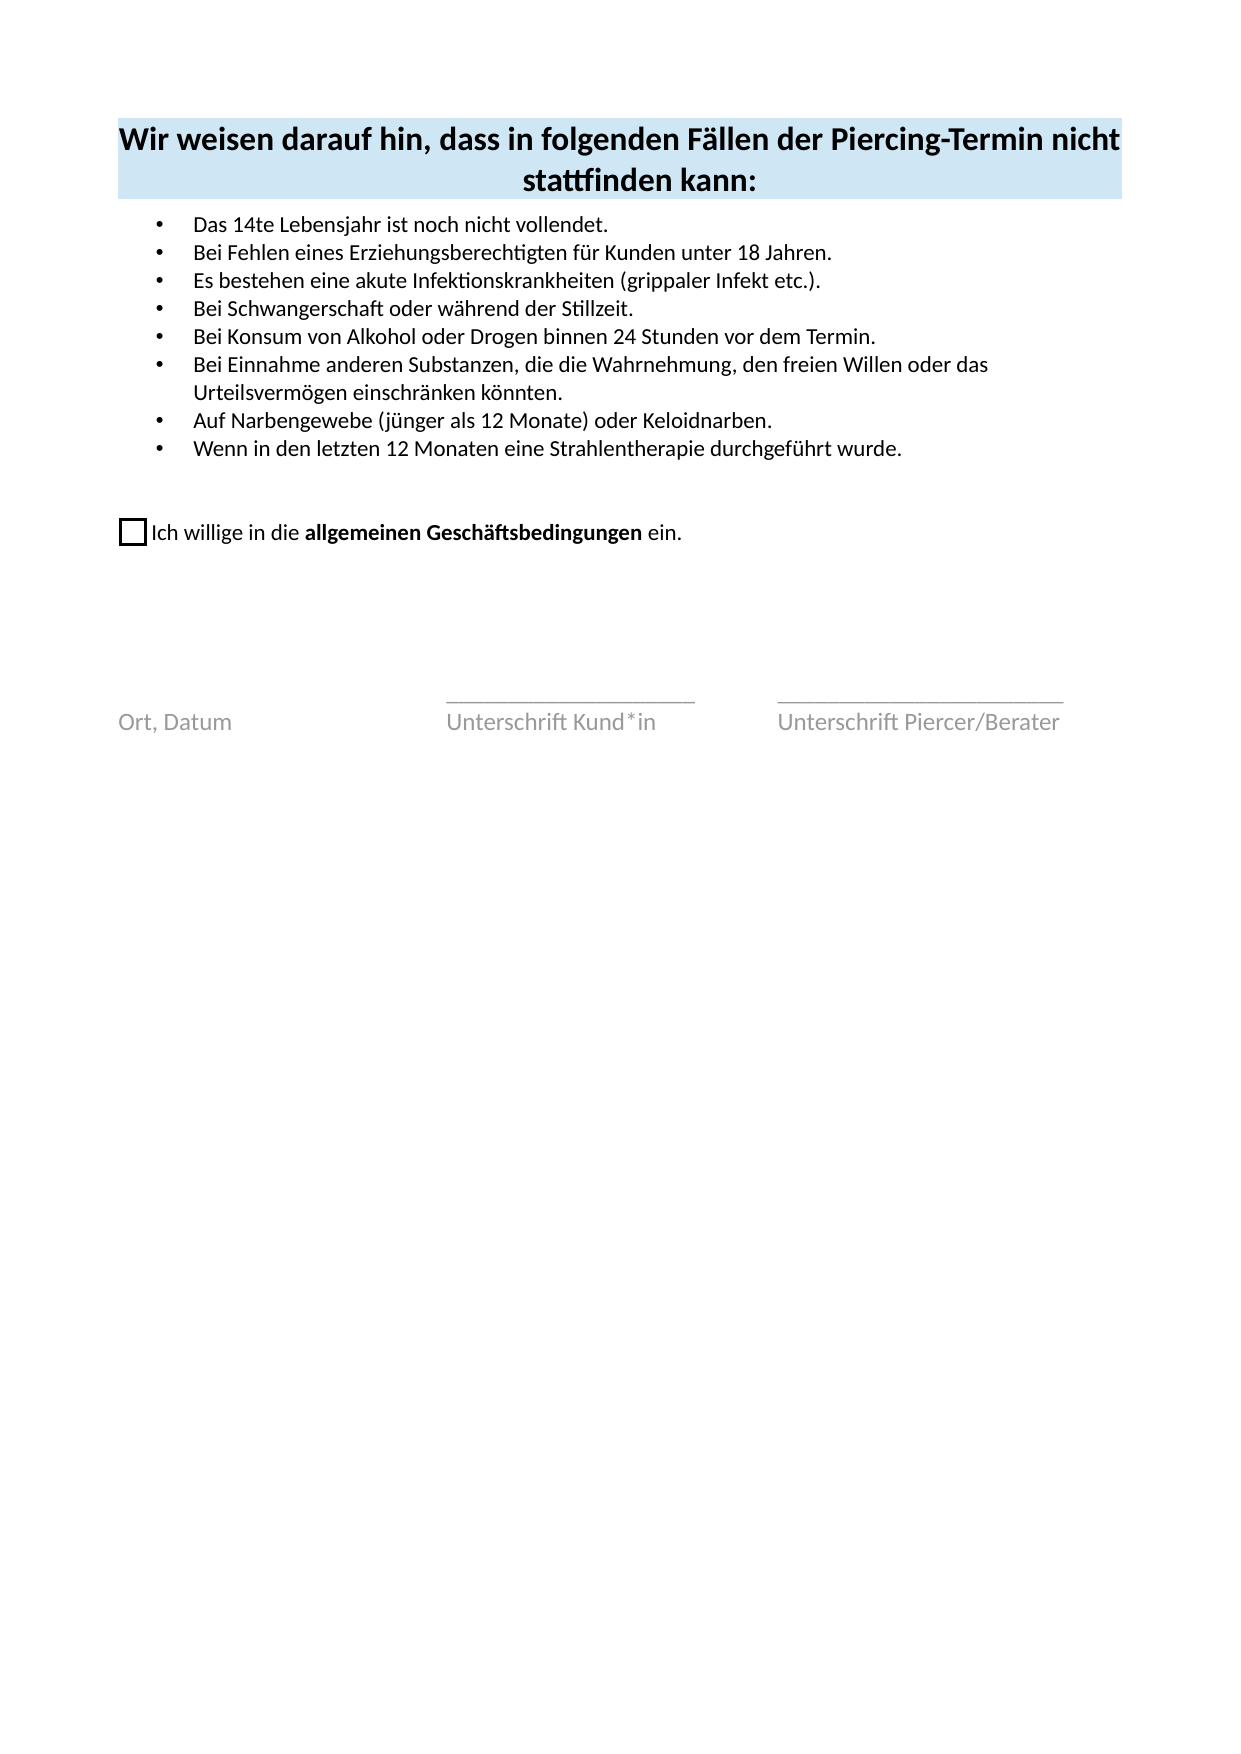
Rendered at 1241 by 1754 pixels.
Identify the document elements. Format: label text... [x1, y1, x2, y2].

list Bei Fehlen eines Erziehungsberechtigten für Kunden unter 18 Jahren. [156, 238, 1122, 266]
list Bei Schwangerschaft oder während der Stillzeit. [156, 294, 1122, 322]
text ____________________ _______________________ [118, 661, 1122, 706]
list Das 14te Lebensjahr ist noch nicht vollendet. [156, 210, 1122, 238]
list Bei Konsum von Alkohol oder Drogen binnen 24 Stunden vor dem Termin. [156, 322, 1122, 350]
text Wir weisen darauf hin, dass in folgenden Fällen der Piercing-Termin nicht stattfinden kann: [118, 118, 1122, 199]
text Ich willige in die allgemeinen Geschäftsbedingungen ein. [147, 518, 1122, 546]
list Auf Narbengewebe (jünger als 12 Monate) oder Keloidnarben. [156, 406, 1122, 434]
list Es bestehen eine akute Infektionskrankheiten (grippaler Infekt etc.). [156, 266, 1122, 294]
text Ort, Datum Unterschrift Kund*in Unterschrift Piercer/Berater [118, 706, 1122, 737]
list Wenn in den letzten 12 Monaten eine Strahlentherapie durchgeführt wurde. [156, 434, 1122, 462]
list Bei Einnahme anderen Substanzen, die die Wahrnehmung, den freien Willen oder das Urteilsvermögen einschränken könnten. [156, 350, 1122, 406]
